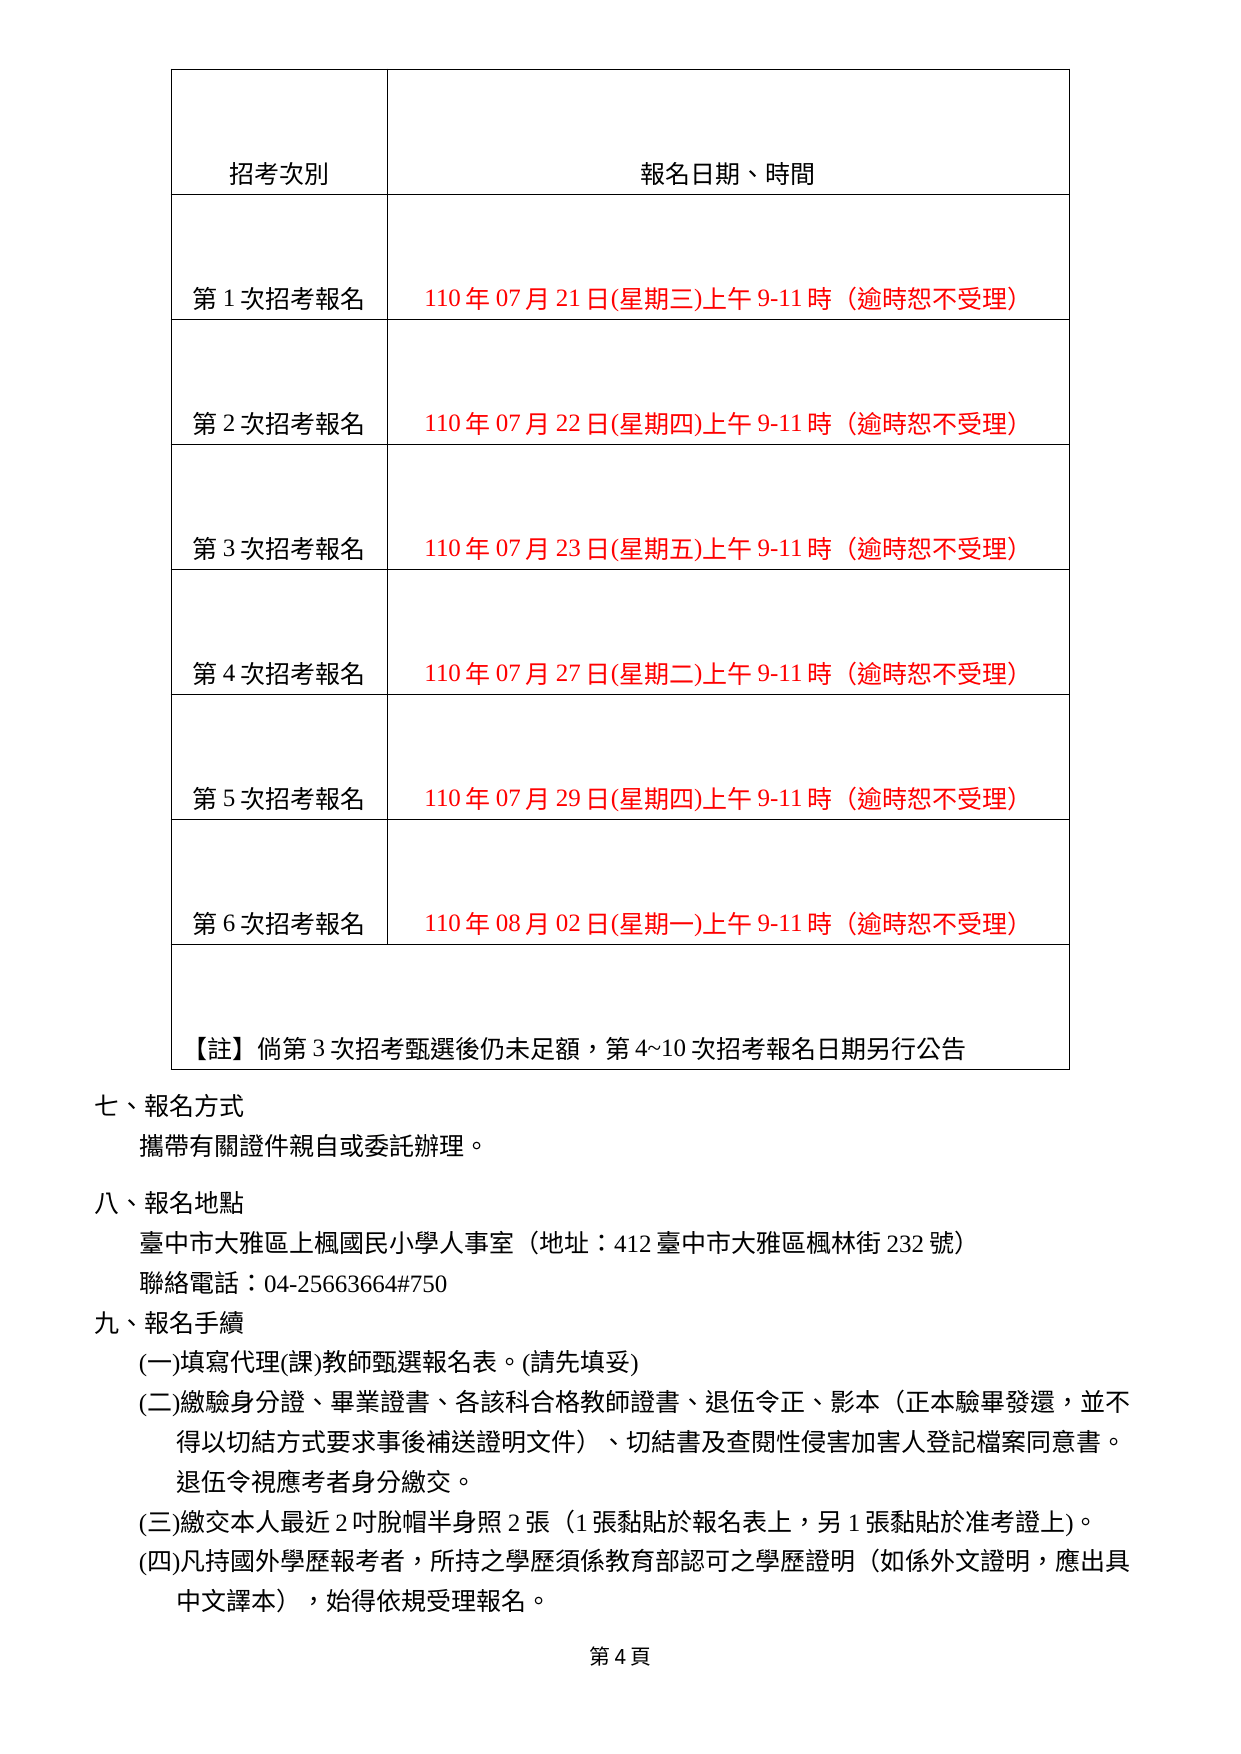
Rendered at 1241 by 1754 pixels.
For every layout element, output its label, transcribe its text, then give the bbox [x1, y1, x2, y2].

table_cell 第6次招考報名 [172, 820, 387, 943]
table_cell 第2次招考報名 [172, 320, 387, 443]
table_cell 110年07月23日(星期五)上午9-11時（逾時恕不受理） [388, 445, 1069, 568]
table_cell 第5次招考報名 [172, 695, 387, 818]
text 臺中市大雅區上楓國民小學人事室（地址：412臺中市大雅區楓林街232號） [139, 1223, 1146, 1260]
table_cell 第1次招考報名 [172, 195, 387, 318]
table_cell 110年07月27日(星期二)上午9-11時（逾時恕不受理） [388, 570, 1069, 693]
text 攜帶有關證件親自或委託辦理。 [139, 1127, 1146, 1163]
text (三)繳交本人最近2吋脫帽半身照2張（1張黏貼於報名表上，另1張黏貼於准考證上)。 [138, 1502, 1146, 1538]
text 聯絡電話：04-25663664#750 [139, 1263, 1146, 1299]
table_header 招考次別 [172, 70, 387, 193]
table_cell 第4次招考報名 [172, 570, 387, 693]
table_header 報名日期、時間 [388, 70, 1069, 193]
table_cell 110年08月02日(星期一)上午9-11時（逾時恕不受理） [388, 820, 1069, 943]
text (一)填寫代理(課)教師甄選報名表。(請先填妥) [138, 1343, 1146, 1379]
text (四)凡持國外學歷報考者，所持之學歷須係教育部認可之學歷證明（如係外文證明，應出具中文譯本），始得依規受理報名。 [138, 1542, 1146, 1618]
text 九、報名手續 [94, 1303, 1146, 1339]
table_cell 110年07月29日(星期四)上午9-11時（逾時恕不受理） [388, 695, 1069, 818]
table_cell 110年07月21日(星期三)上午9-11時（逾時恕不受理） [388, 195, 1069, 318]
table_cell 【註】倘第3次招考甄選後仍未足額，第4~10次招考報名日期另行公告 [172, 945, 1069, 1068]
table_cell 110年07月22日(星期四)上午9-11時（逾時恕不受理） [388, 320, 1069, 443]
text 八、報名地點 [94, 1184, 1146, 1220]
table_cell 第3次招考報名 [172, 445, 387, 568]
text 七、報名方式 [94, 1087, 1146, 1123]
text (二)繳驗身分證、畢業證書、各該科合格教師證書、退伍令正、影本（正本驗畢發還，並不得以切結方式要求事後補送證明文件）、切結書及查閱性侵害加害人登記檔案同意書。退伍令視應考者身分繳交。 [138, 1383, 1146, 1498]
